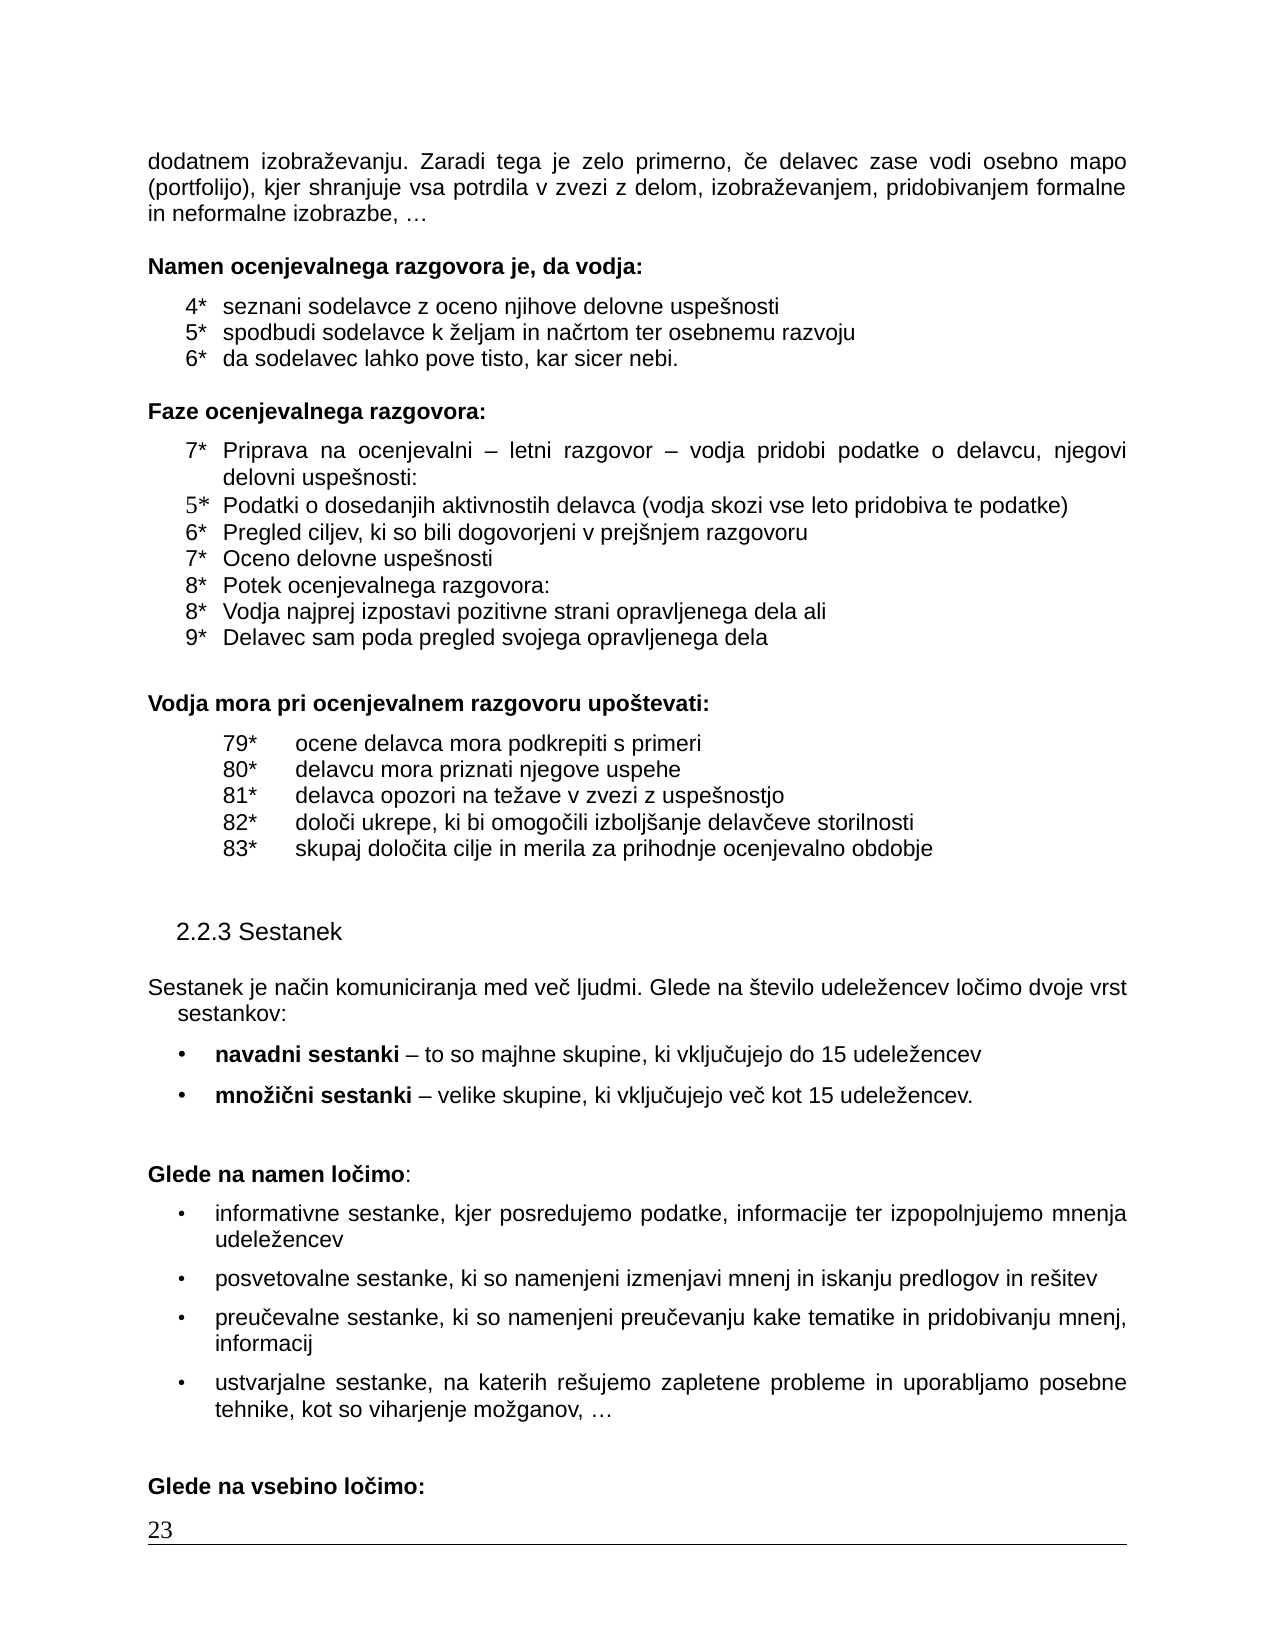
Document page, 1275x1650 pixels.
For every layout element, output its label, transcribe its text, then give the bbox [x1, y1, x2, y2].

list seznani sodelavce z oceno njihove delovne uspešnosti [185, 293, 1127, 319]
list Pregled ciljev, ki so bili dogovorjeni v prejšnjem razgovoru [185, 519, 1127, 545]
text Namen ocenjevalnega razgovora je, da vodja: [148, 253, 1127, 279]
list informativne sestanke, kjer posredujemo podatke, informacije ter izpopolnjujemo mnenja udeležencev [177, 1199, 1127, 1252]
list delavcu mora priznati njegove uspehe [223, 756, 1127, 782]
list posvetovalne sestanke, ki so namenjeni izmenjavi mnenj in iskanju predlogov in rešitev [177, 1265, 1127, 1291]
list Potek ocenjevalnega razgovora: [185, 572, 1127, 598]
list Priprava na ocenjevalni – letni razgovor – vodja pridobi podatke o delavcu, njegovi delovni uspešnosti: [185, 437, 1127, 490]
list delavca opozori na težave v zvezi z uspešnostjo [223, 782, 1127, 809]
list preučevalne sestanke, ki so namenjeni preučevanju kake tematike in pridobivanju mnenj, informacij [177, 1304, 1127, 1357]
list skupaj določita cilje in merila za prihodnje ocenjevalno obdobje [223, 835, 1127, 861]
list spodbudi sodelavce k željam in načrtom ter osebnemu razvoju [185, 319, 1127, 345]
list Oceno delovne uspešnosti [185, 545, 1127, 572]
list ustvarjalne sestanke, na katerih rešujemo zapletene probleme in uporabljamo posebne tehnike, kot so viharjenje možganov, … [177, 1369, 1127, 1422]
list ocene delavca mora podkrepiti s primeri [223, 730, 1127, 756]
list Delavec sam poda pregled svojega opravljenega dela [185, 624, 1127, 651]
list Glede na namen ločimo: [148, 1161, 1127, 1187]
list Glede na vsebino ločimo: [148, 1473, 1127, 1499]
subtitle 2.2.3 Sestanek [176, 917, 1127, 945]
list Sestanek je način komuniciranja med več ljudmi. Glede na število udeležencev ločimo dvoje vrst sestankov: [148, 974, 1127, 1027]
list množični sestanki – velike skupine, ki vključujejo več kot 15 udeležencev. [177, 1081, 1127, 1109]
text Faze ocenjevalnega razgovora: [148, 398, 1127, 424]
list določi ukrepe, ki bi omogočili izboljšanje delavčeve storilnosti [223, 809, 1127, 835]
list Podatki o dosedanjih aktivnostih delavca (vodja skozi vse leto pridobiva te podatke) [185, 490, 1127, 519]
list da sodelavec lahko pove tisto, kar sicer nebi. [185, 345, 1127, 372]
list navadni sestanki – to so majhne skupine, ki vključujejo do 15 udeležencev [177, 1039, 1127, 1068]
list Vodja najprej izpostavi pozitivne strani opravljenega dela ali [185, 598, 1127, 624]
text Vodja mora pri ocenjevalnem razgovoru upoštevati: [148, 690, 1127, 717]
text dodatnem izobraževanju. Zaradi tega je zelo primerno, če delavec zase vodi osebno mapo (portfolijo), kjer shranjuje vsa potrdila v zvezi z delom, izobraževanjem, pridobivanjem formalne in neformalne izobrazbe, … [148, 148, 1127, 227]
